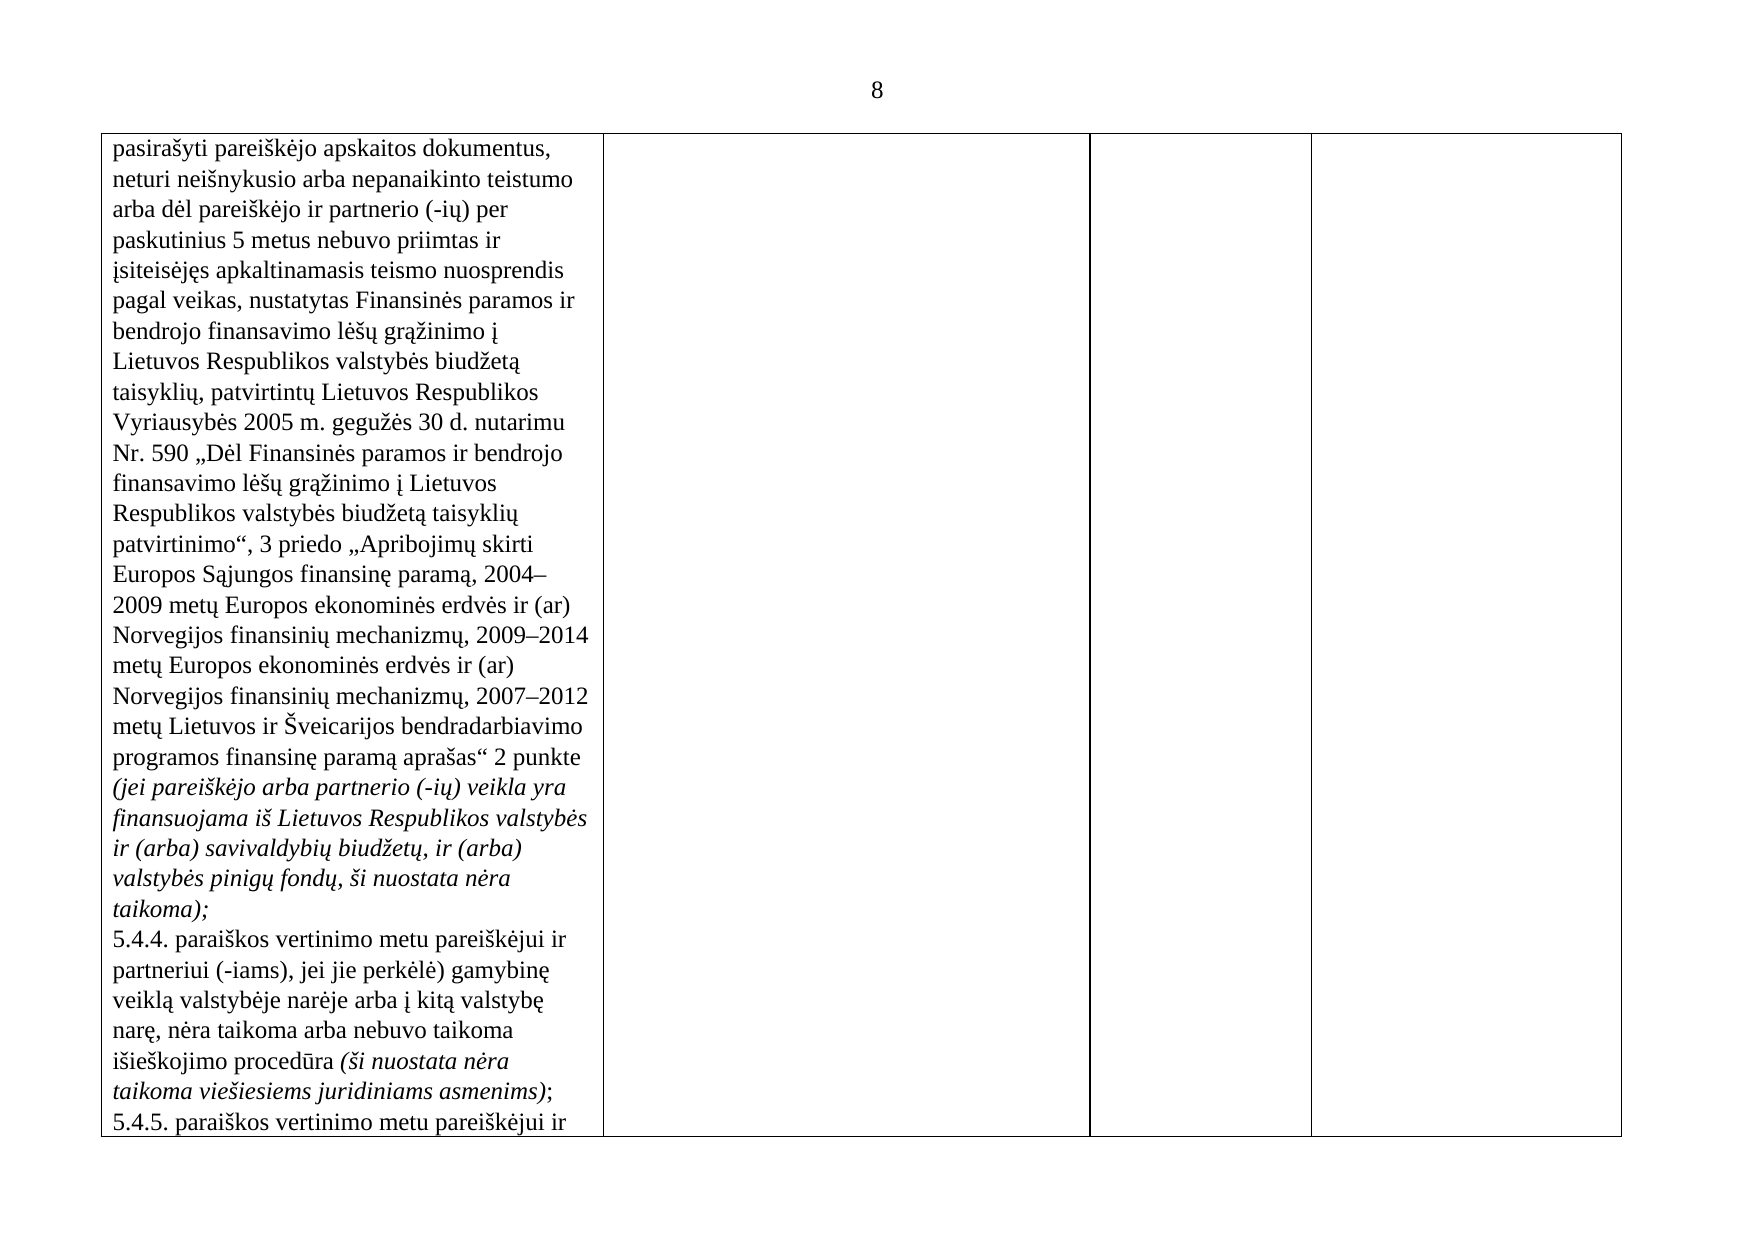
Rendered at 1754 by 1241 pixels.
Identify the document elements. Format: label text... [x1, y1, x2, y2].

table_cell pasirašyti pareiškėjo apskaitos dokumentus, neturi neišnykusio arba nepanaikinto teistumo arba dėl pareiškėjo ir partnerio (-ių) per paskutinius 5 metus nebuvo priimtas ir įsiteisėjęs apkaltinamasis teismo nuosprendis pagal veikas, nustatytas Finansinės paramos ir bendrojo finansavimo lėšų grąžinimo į Lietuvos Respublikos valstybės biudžetą taisyklių, patvirtintų Lietuvos Respublikos Vyriausybės 2005 m. gegužės 30 d. nutarimu Nr. 590 „Dėl Finansinės paramos ir bendrojo finansavimo lėšų grąžinimo į Lietuvos Respublikos valstybės biudžetą taisyklių patvirtinimo“, 3 priedo „Apribojimų skirti Europos Sąjungos finansinę paramą, 2004–2009 metų Europos ekonominės erdvės ir (ar) Norvegijos finansinių mechanizmų, 2009–2014 metų Europos ekonominės erdvės ir (ar) Norvegijos finansinių mechanizmų, 2007–2012 metų Lietuvos ir Šveicarijos bendradarbiavimo programos finansinę paramą aprašas“ 2 punkte (jei pareiškėjo arba partnerio (-ių) veikla yra finansuojama iš Lietuvos Respublikos valstybės ir (arba) savivaldybių biudžetų, ir (arba) valstybės pinigų fondų, ši nuostata nėra taikoma); 5.4.4. paraiškos vertinimo metu pareiškėjui ir partneriui (-iams), jei jie perkėlė) gamybinę veiklą valstybėje narėje arba į kitą valstybę narę, nėra taikoma arba nebuvo taikoma išieškojimo procedūra (ši nuostata nėra taikoma viešiesiems juridiniams asmenims); 5.4.5. paraiškos vertinimo metu pareiškėjui ir [102, 134, 603, 1136]
table_cell [1312, 134, 1621, 1136]
table_cell [604, 134, 1089, 1136]
table_cell [1091, 134, 1311, 1136]
